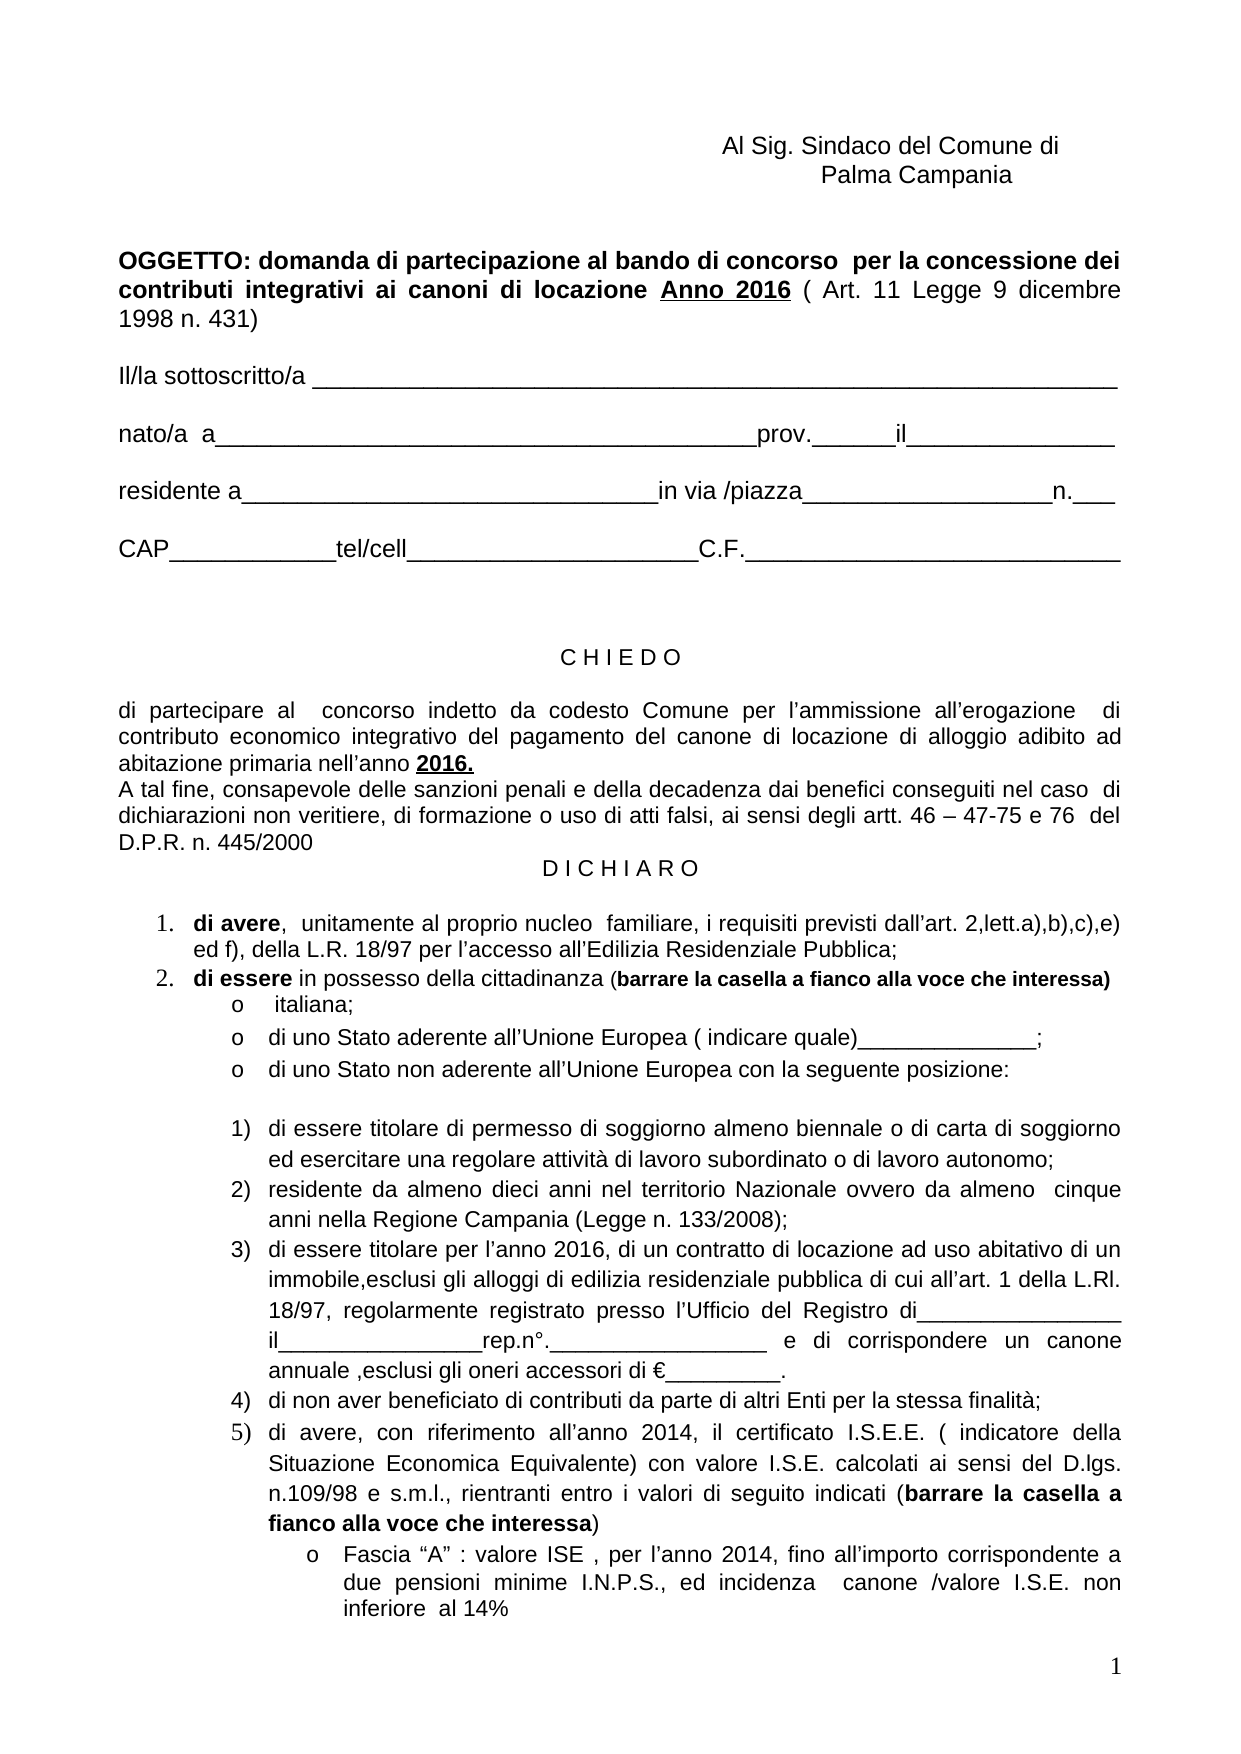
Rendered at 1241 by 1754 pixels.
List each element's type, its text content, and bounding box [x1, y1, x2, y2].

list di essere in possesso della cittadinanza (barrare la casella a fianco alla voce che interessa) [156, 963, 1122, 991]
text di partecipare al concorso indetto da codesto Comune per l’ammissione all’erogazione di contributo economico integrativo del pagamento del canone di locazione di alloggio adibito ad abitazione primaria nell’anno 2016. [118, 697, 1122, 776]
list di non aver beneficiato di contributi da parte di altri Enti per la stessa finalità; [231, 1387, 1122, 1413]
list di uno Stato non aderente all’Unione Europea con la seguente posizione: [231, 1056, 1122, 1085]
table_header Al Sig. Sindaco del Comune di Palma Campania [711, 131, 1122, 189]
text CAP____________tel/cell_____________________C.F.___________________________ [118, 534, 1122, 563]
list italiana; [231, 991, 1122, 1020]
text OGGETTO: domanda di partecipazione al bando di concorso per la concessione dei contributi integrativi ai canoni di locazione Anno 2016 ( Art. 11 Legge 9 dicembre 1998 n. 431) [118, 246, 1122, 333]
list di avere, unitamente al proprio nucleo familiare, i requisiti previsti dall’art. 2,lett.a),b),c),e) ed f), della L.R. 18/97 per l’accesso all’Edilizia Residenziale Pubblica; [156, 908, 1122, 963]
text A tal fine, consapevole delle sanzioni penali e della decadenza dai benefici conseguiti nel caso di dichiarazioni non veritiere, di formazione o uso di atti falsi, ai sensi degli artt. 46 – 47-75 e 76 del D.P.R. n. 445/2000 [118, 776, 1122, 855]
list di essere titolare per l’anno 2016, di un contratto di locazione ad uso abitativo di un immobile,esclusi gli alloggi di edilizia residenziale pubblica di cui all’art. 1 della L.Rl. 18/97, regolarmente registrato presso l’Ufficio del Registro di________________ il________________rep.n°._________________ e di corrispondere un canone annuale ,esclusi gli oneri accessori di €_________. [231, 1236, 1122, 1383]
list di avere, con riferimento all’anno 2014, il certificato I.S.E.E. ( indicatore della Situazione Economica Equivalente) con valore I.S.E. calcolati ai sensi del D.lgs. n.109/98 e s.m.l., rientranti entro i valori di seguito indicati (barrare la casella a fianco alla voce che interessa) [231, 1417, 1122, 1537]
text D I C H I A R O [118, 855, 1122, 881]
text Il/la sottoscritto/a __________________________________________________________ [118, 361, 1122, 390]
list Fascia “A” : valore ISE , per l’anno 2014, fino all’importo corrispondente a due pensioni minime I.N.P.S., ed incidenza canone /valore I.S.E. non inferiore al 14% [306, 1541, 1122, 1622]
text C H I E D O [118, 644, 1122, 670]
list di uno Stato aderente all’Unione Europea ( indicare quale)______________; [231, 1024, 1122, 1052]
text nato/a a_______________________________________prov.______il_______________ [118, 419, 1122, 448]
text residente a______________________________in via /piazza__________________n.___ [118, 476, 1122, 505]
list residente da almeno dieci anni nel territorio Nazionale ovvero da almeno cinque anni nella Regione Campania (Legge n. 133/2008); [231, 1176, 1122, 1232]
list di essere titolare di permesso di soggiorno almeno biennale o di carta di soggiorno ed esercitare una regolare attività di lavoro subordinato o di lavoro autonomo; [231, 1115, 1122, 1172]
